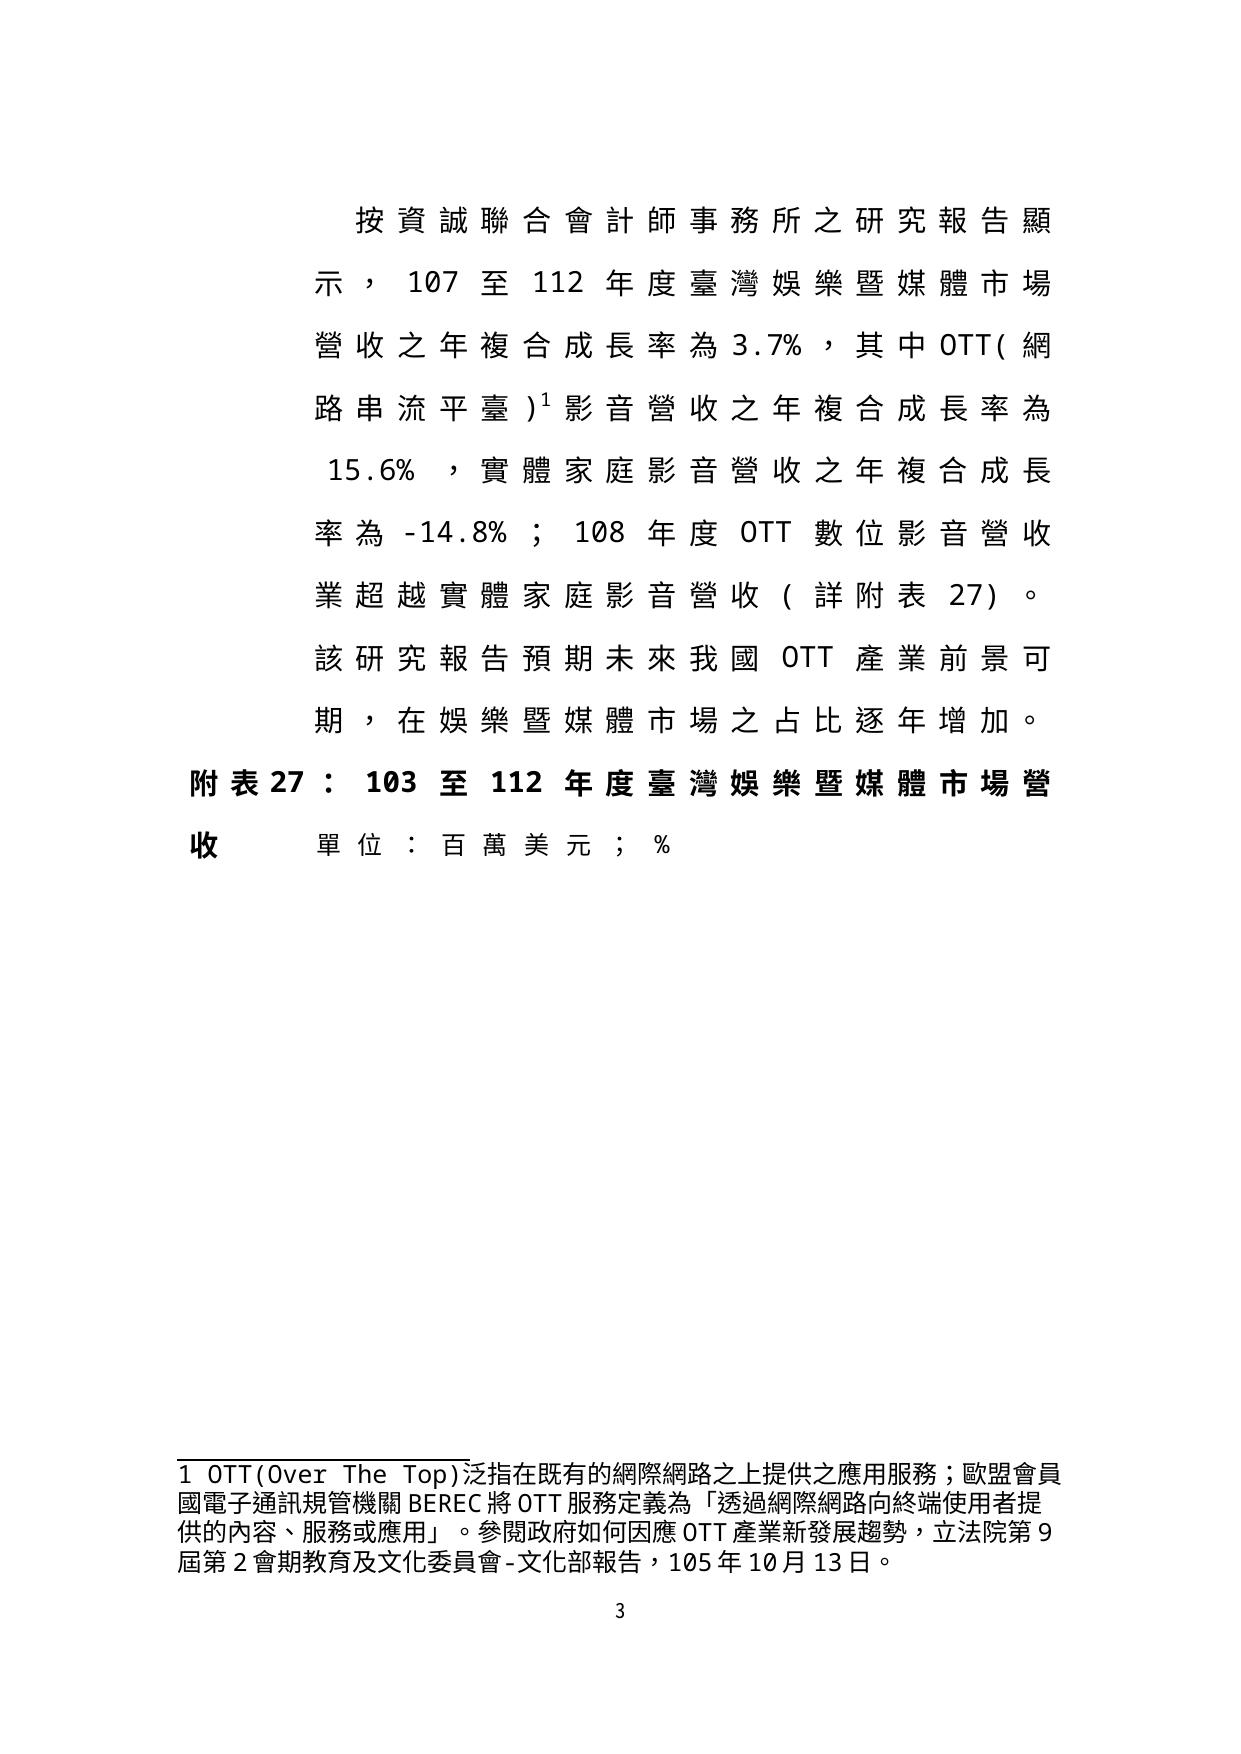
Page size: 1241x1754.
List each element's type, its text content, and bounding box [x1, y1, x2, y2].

text OTT(Over The Top)泛指在既有的網際網路之上提供之應用服務；歐盟會員國電子通訊規管機關BEREC將OTT服務定義為「透過網際網路向終端使用者提供的內容、服務或應用」。參閱政府如何因應OTT產業新發展趨勢，立法院第9屆第2會期教育及文化委員會-文化部報告，105年10月13日。 [177, 1460, 1063, 1577]
text 按資誠聯合會計師事務所之研究報告顯示，107至112年度臺灣娛樂暨媒體市場營收之年複合成長率為3.7%，其中OTT(網路串流平臺)影音營收之年複合成長率為15.6%，實體家庭影音營收之年複合成長率為-14.8%；108年度OTT數位影音營收業超越實體家庭影音營收(詳附表27)。該研究報告預期未來我國OTT產業前景可期，在娛樂暨媒體市場之占比逐年增加。 [271, 177, 1058, 740]
text 附表27：103至112年度臺灣娛樂暨媒體市場營收 單位：百萬美元；% [183, 740, 1058, 865]
